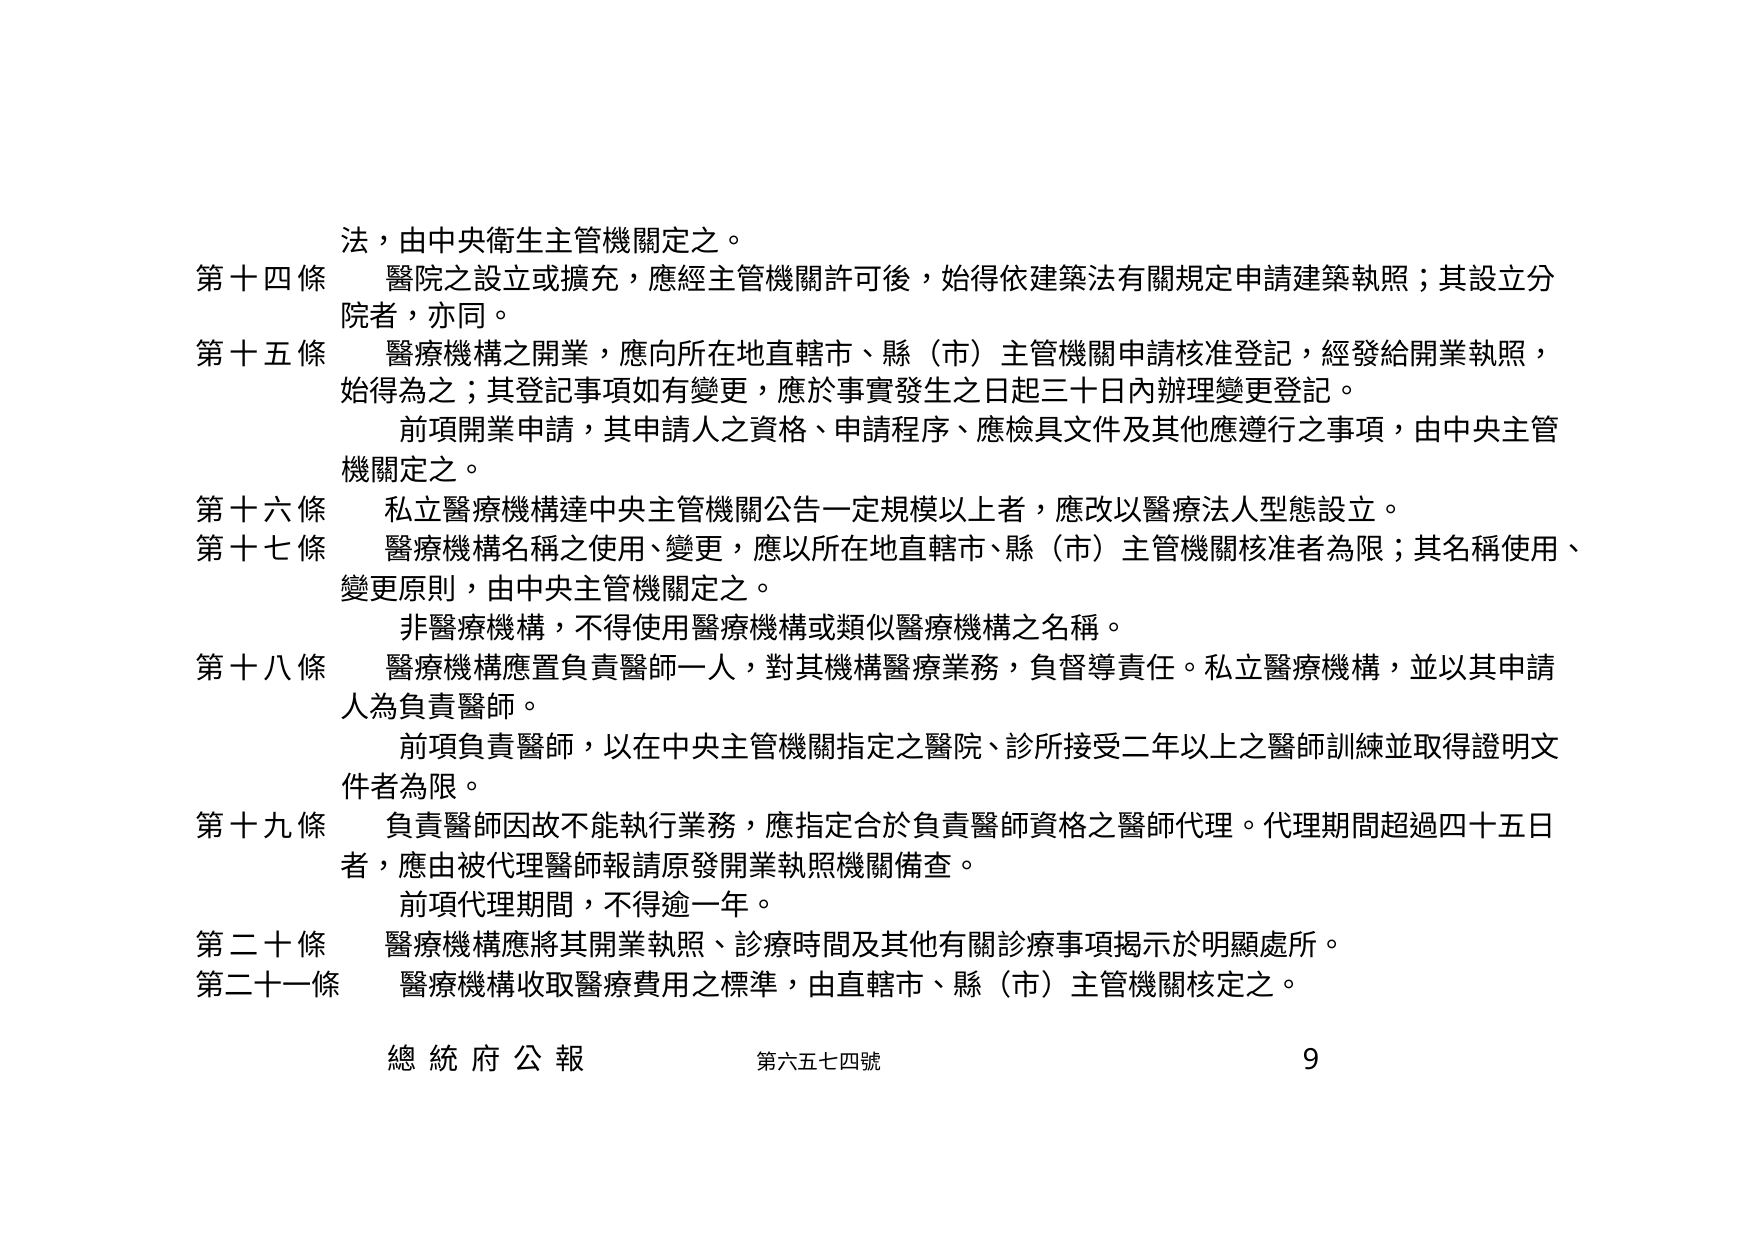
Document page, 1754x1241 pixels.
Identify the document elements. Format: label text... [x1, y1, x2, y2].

text 第十五條 醫療機構之開業，應向所在地直轄市、縣（市）主管機關申請核准登記，經發給開業執照，始得為之；其登記事項如有變更，應於事實發生之日起三十日內辦理變更登記。 [195, 334, 1559, 409]
text 第十四條 醫院之設立或擴充，應經主管機關許可後，始得依建築法有關規定申請建築執照；其設立分院者，亦同。 [195, 259, 1559, 334]
text 前項負責醫師，以在中央主管機關指定之醫院、診所接受二年以上之醫師訓練並取得證明文件者為限。 [341, 726, 1559, 805]
text 第十九條 負責醫師因故不能執行業務，應指定合於負責醫師資格之醫師代理。代理期間超過四十五日者，應由被代理醫師報請原發開業執照機關備查。 [195, 805, 1559, 884]
text 第十六條 私立醫療機構達中央主管機關公告一定規模以上者，應改以醫療法人型態設立。 [195, 488, 1559, 528]
text 前項代理期間，不得逾一年。 [341, 884, 1559, 924]
text 第二十一條 醫療機構收取醫療費用之標準，由直轄市、縣（市）主管機關核定之。 [195, 963, 1559, 1003]
text 法，由中央衛生主管機關定之。 [195, 222, 1559, 259]
text 前項開業申請，其申請人之資格、申請程序、應檢具文件及其他應遵行之事項，由中央主管機關定之。 [341, 409, 1559, 488]
text 非醫療機構，不得使用醫療機構或類似醫療機構之名稱。 [341, 607, 1559, 647]
text 第二十條 醫療機構應將其開業執照、診療時間及其他有關診療事項揭示於明顯處所。 [195, 924, 1559, 963]
text 第十八條 醫療機構應置負責醫師一人，對其機構醫療業務，負督導責任。私立醫療機構，並以其申請人為負責醫師。 [195, 647, 1559, 726]
text 第十七條 醫療機構名稱之使用、變更，應以所在地直轄市、縣（市）主管機關核准者為限；其名稱使用、變更原則，由中央主管機關定之。 [195, 528, 1559, 607]
